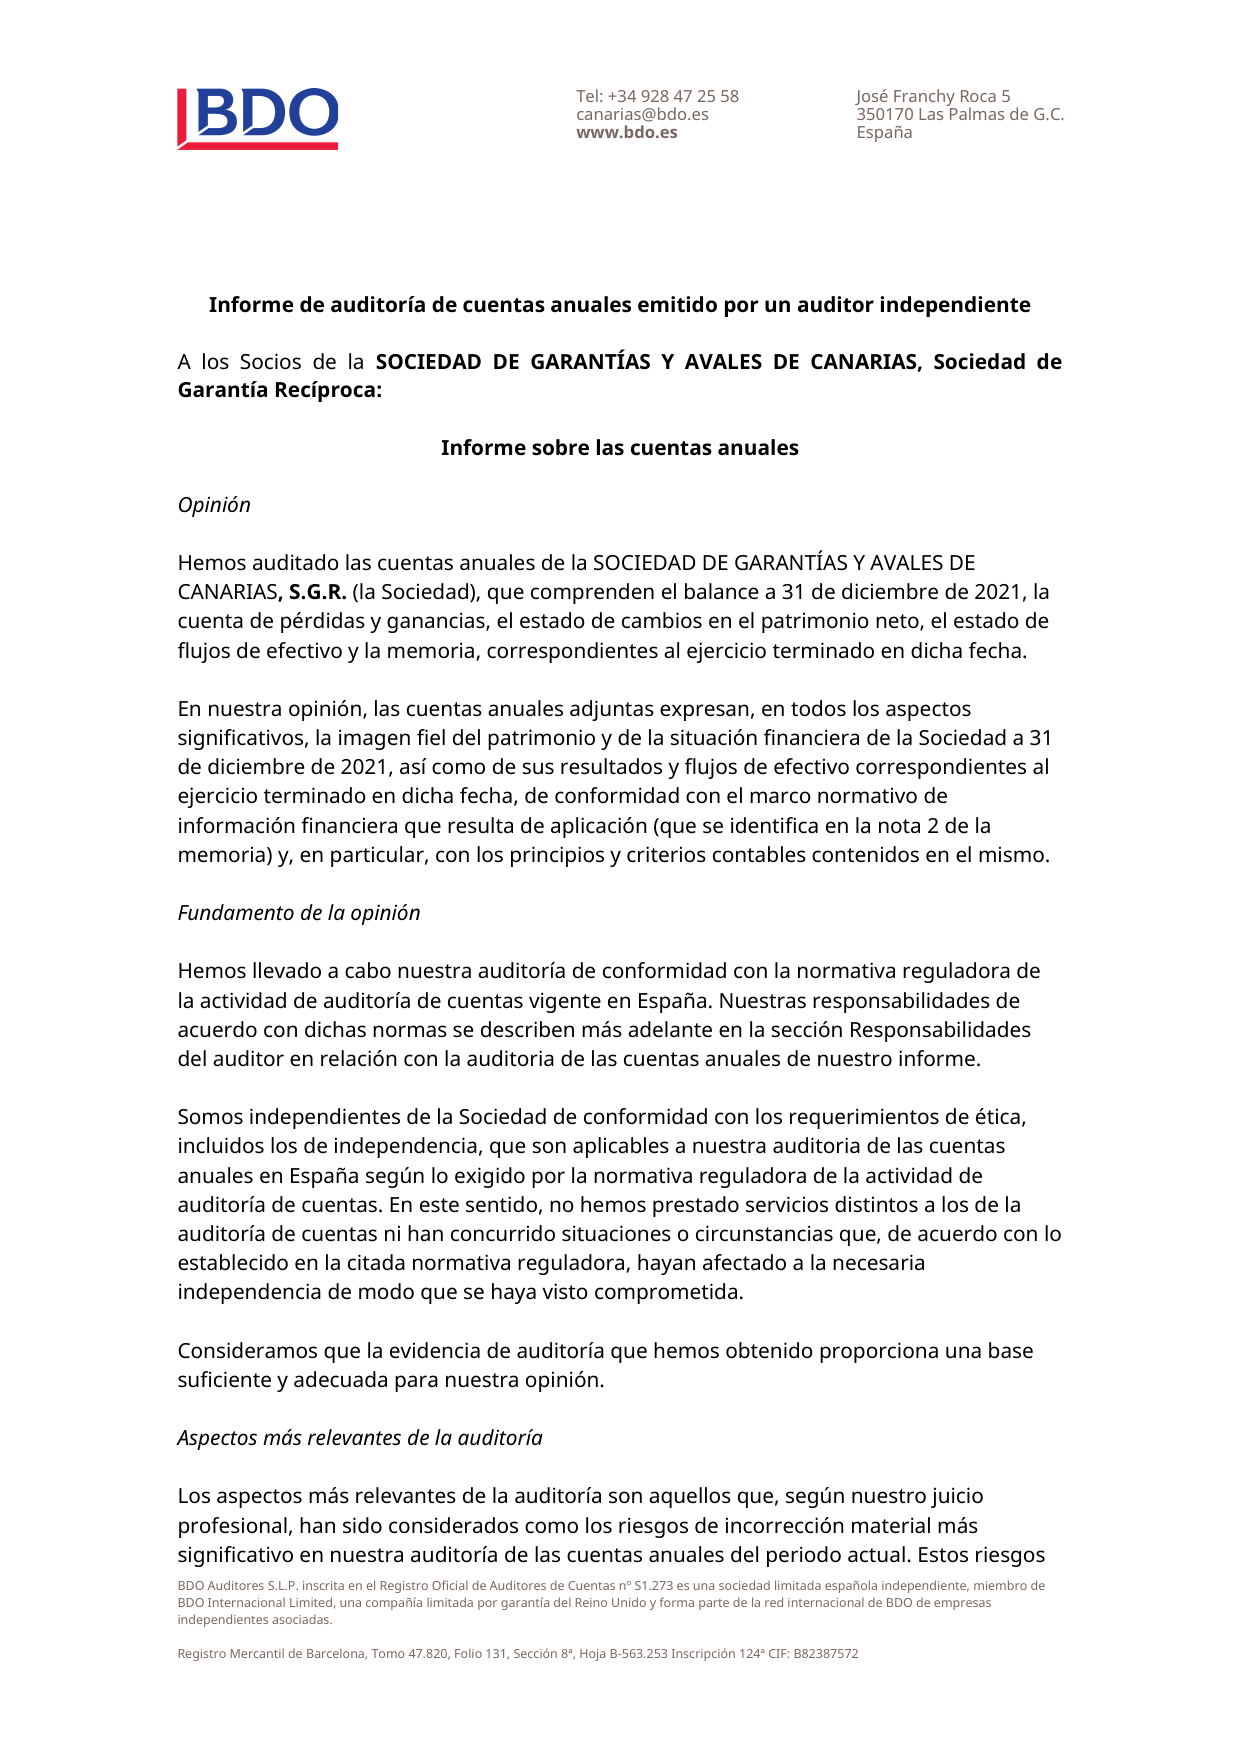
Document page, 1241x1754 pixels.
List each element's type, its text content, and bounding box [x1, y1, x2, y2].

text Aspectos más relevantes de la auditoría [177, 1422, 1063, 1451]
text En nuestra opinión, las cuentas anuales adjuntas expresan, en todos los aspectos significativos, la imagen fiel del patrimonio y de la situación financiera de la Sociedad a 31 de diciembre de 2021, así como de sus resultados y flujos de efectivo correspondientes al ejercicio terminado en dicha fecha, de conformidad con el marco normativo de información financiera que resulta de aplicación (que se identifica en la nota 2 de la memoria) y, en particular, con los principios y criterios contables contenidos en el mismo. [177, 693, 1063, 868]
text Opinión [177, 490, 1063, 518]
text A los Socios de la SOCIEDAD DE GARANTÍAS Y AVALES DE CANARIAS, Sociedad de Garantía Recíproca: [177, 347, 1063, 404]
text Fundamento de la opinión [177, 897, 1063, 926]
text Somos independientes de la Sociedad de conformidad con los requerimientos de ética, incluidos los de independencia, que son aplicables a nuestra auditoria de las cuentas anuales en España según lo exigido por la normativa reguladora de la actividad de auditoría de cuentas. En este sentido, no hemos prestado servicios distintos a los de la auditoría de cuentas ni han concurrido situaciones o circunstancias que, de acuerdo con lo establecido en la citada normativa reguladora, hayan afectado a la necesaria independencia de modo que se haya visto comprometida. [177, 1101, 1063, 1306]
text Informe de auditoría de cuentas anuales emitido por un auditor independiente [177, 290, 1063, 318]
text Informe sobre las cuentas anuales [177, 432, 1063, 461]
text Hemos auditado las cuentas anuales de la SOCIEDAD DE GARANTÍAS Y AVALES DE CANARIAS, S.G.R. (la Sociedad), que comprenden el balance a 31 de diciembre de 2021, la cuenta de pérdidas y ganancias, el estado de cambios en el patrimonio neto, el estado de flujos de efectivo y la memoria, correspondientes al ejercicio terminado en dicha fecha. [177, 547, 1063, 664]
text Hemos llevado a cabo nuestra auditoría de conformidad con la normativa reguladora de la actividad de auditoría de cuentas vigente en España. Nuestras responsabilidades de acuerdo con dichas normas se describen más adelante en la sección Responsabilidades del auditor en relación con la auditoria de las cuentas anuales de nuestro informe. [177, 956, 1063, 1072]
text Consideramos que la evidencia de auditoría que hemos obtenido proporciona una base suficiente y adecuada para nuestra opinión. [177, 1335, 1063, 1393]
text Los aspectos más relevantes de la auditoría son aquellos que, según nuestro juicio profesional, han sido considerados como los riesgos de incorrección material más significativo en nuestra auditoría de las cuentas anuales del periodo actual. Estos riesgos [177, 1481, 1063, 1568]
